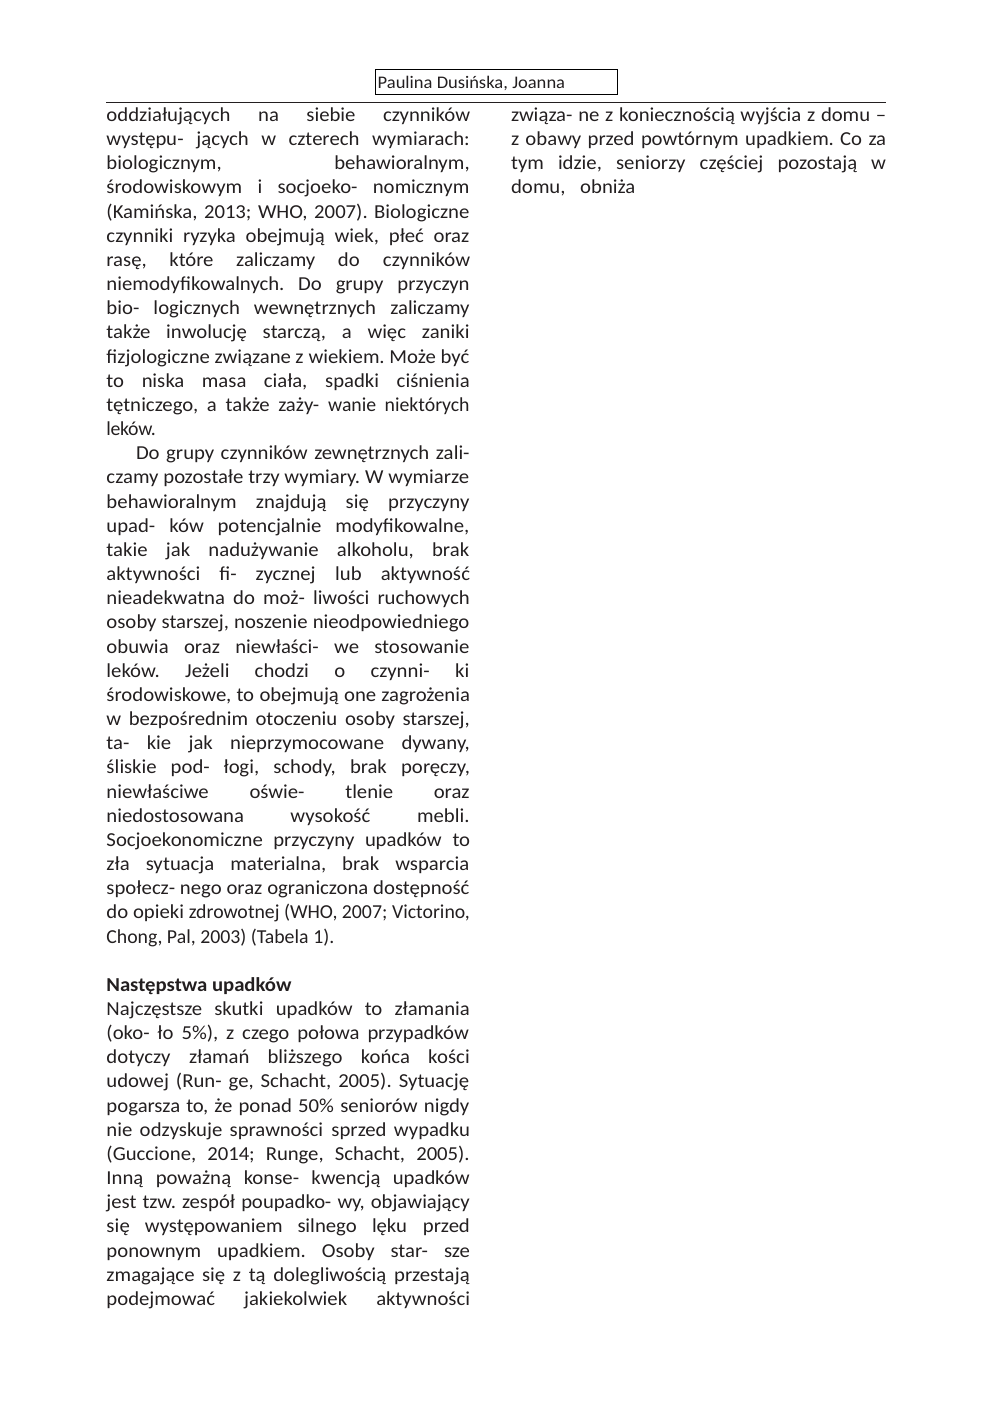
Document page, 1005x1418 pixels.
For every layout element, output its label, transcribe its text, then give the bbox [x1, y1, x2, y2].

text Do grupy czynników zewnętrznych zali- czamy pozostałe trzy wymiary. W wymiarze behawioralnym znajdują się przyczyny upad- ków potencjalnie modyfikowalne, takie jak nadużywanie alkoholu, brak aktywności fi- zycznej lub aktywność nieadekwatna do moż- liwości ruchowych osoby starszej, noszenie nieodpowiedniego obuwia oraz niewłaści- we stosowanie leków. Jeżeli chodzi o czynni- ki środowiskowe, to obejmują one zagrożenia w bezpośrednim otoczeniu osoby starszej, ta- kie jak nieprzymocowane dywany, śliskie pod- łogi, schody, brak poręczy, niewłaściwe oświe- tlenie oraz niedostosowana wysokość mebli. Socjoekonomiczne przyczyny upadków to zła sytuacja materialna, brak wsparcia społecz- nego oraz ograniczona dostępność do opieki zdrowotnej (WHO, 2007; Victorino, Chong, Pal, 2003) (Tabela 1). [106, 440, 470, 948]
text Najczęstsze skutki upadków to złamania (oko- ło 5%), z czego połowa przypadków dotyczy złamań bliższego końca kości udowej (Run- ge, Schacht, 2005). Sytuację pogarsza to, że ponad 50% seniorów nigdy nie odzyskuje sprawności sprzed wypadku (Guccione, 2014; Runge, Schacht, 2005). Inną poważną konse- kwencją upadków jest tzw. zespół poupadko- wy, objawiający się występowaniem silnego lęku przed ponownym upadkiem. Osoby star- sze zmagające się z tą dolegliwością przestają podejmować jakiekolwiek aktywności [106, 996, 470, 1310]
text związa- ne z koniecznością wyjścia z domu – z obawy przed powtórnym upadkiem. Co za tym idzie, seniorzy częściej pozostają w domu, obniża [511, 102, 886, 199]
subtitle Następstwa upadków [106, 972, 481, 996]
text oddziałujących na siebie czynników występu- jących w czterech wymiarach: biologicznym, behawioralnym, środowiskowym i socjoeko- nomicznym (Kamińska, 2013; WHO, 2007). Biologiczne czynniki ryzyka obejmują wiek, płeć oraz rasę, które zaliczamy do czynników niemodyfikowalnych. Do grupy przyczyn bio- logicznych wewnętrznych zaliczamy także inwolucję starczą, a więc zaniki fizjologiczne związane z wiekiem. Może być to niska masa ciała, spadki ciśnienia tętniczego, a także zaży- wanie niektórych leków. [106, 102, 470, 440]
